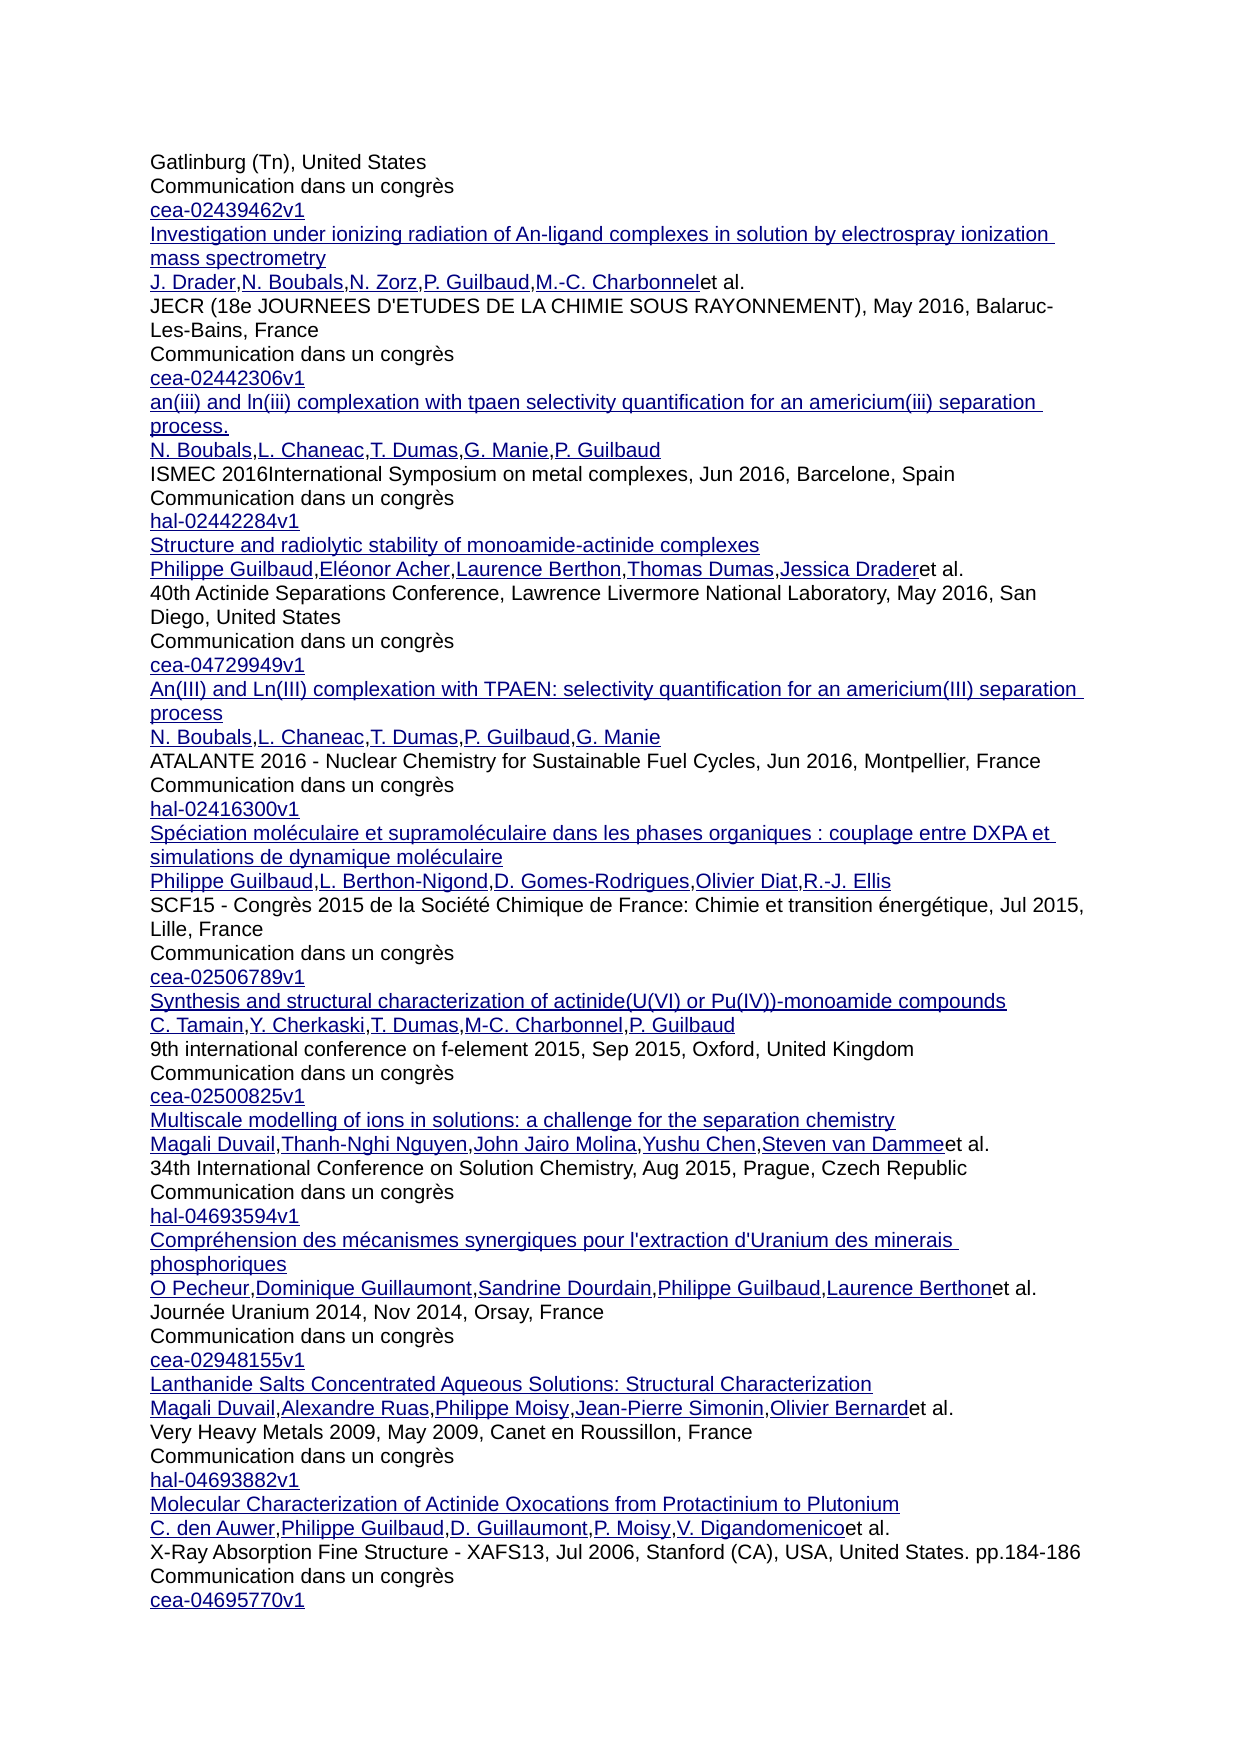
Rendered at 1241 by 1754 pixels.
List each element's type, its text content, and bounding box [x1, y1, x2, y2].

table_cell Structure and radiolytic stability of monoamide-actinide complexes Philippe Guilbaud,Eléonor Acher,Laurence Berthon,Thomas Dumas,Jessica Draderet al. 40th Actinide Separations Conference, Lawrence Livermore National Laboratory, May 2016, San Diego, United States Communication dans un congrès cea-04729949v1 [150, 533, 1090, 677]
table_cell an(iii) and ln(iii) complexation with tpaen selectivity quantification for an americium(iii) separation process. N. Boubals,L. Chaneac,T. Dumas,G. Manie,P. Guilbaud ISMEC 2016International Symposium on metal complexes, Jun 2016, Barcelone, Spain Communication dans un congrès hal-02442284v1 [150, 390, 1090, 533]
table_cell Gatlinburg (Tn), United States Communication dans un congrès cea-02439462v1 [150, 150, 1090, 222]
table_cell Investigation under ionizing radiation of An-ligand complexes in solution by electrospray ionization mass spectrometry J. Drader,N. Boubals,N. Zorz,P. Guilbaud,M.-C. Charbonnelet al. JECR (18e JOURNEES D'ETUDES DE LA CHIMIE SOUS RAYONNEMENT), May 2016, Balaruc-Les-Bains, France Communication dans un congrès cea-02442306v1 [150, 222, 1090, 389]
table_cell Synthesis and structural characterization of actinide(U(VI) or Pu(IV))-monoamide compounds C. Tamain,Y. Cherkaski,T. Dumas,M-C. Charbonnel,P. Guilbaud 9th international conference on f-element 2015, Sep 2015, Oxford, United Kingdom Communication dans un congrès cea-02500825v1 [150, 989, 1090, 1108]
table_cell Molecular Characterization of Actinide Oxocations from Protactinium to Plutonium C. den Auwer,Philippe Guilbaud,D. Guillaumont,P. Moisy,V. Digandomenicoet al. X-Ray Absorption Fine Structure - XAFS13, Jul 2006, Stanford (CA), USA, United States. pp.184-186 Communication dans un congrès cea-04695770v1 [150, 1492, 1090, 1611]
table_cell Spéciation moléculaire et supramoléculaire dans les phases organiques : couplage entre DXPA et simulations de dynamique moléculaire Philippe Guilbaud,L. Berthon-Nigond,D. Gomes-Rodrigues,Olivier Diat,R.-J. Ellis SCF15 - Congrès 2015 de la Société Chimique de France: Chimie et transition énergétique, Jul 2015, Lille, France Communication dans un congrès cea-02506789v1 [150, 821, 1090, 988]
table_cell An(III) and Ln(III) complexation with TPAEN: selectivity quantification for an americium(III) separation process N. Boubals,L. Chaneac,T. Dumas,P. Guilbaud,G. Manie ATALANTE 2016 - Nuclear Chemistry for Sustainable Fuel Cycles, Jun 2016, Montpellier, France Communication dans un congrès hal-02416300v1 [150, 677, 1090, 821]
table_cell Lanthanide Salts Concentrated Aqueous Solutions: Structural Characterization Magali Duvail,Alexandre Ruas,Philippe Moisy,Jean-Pierre Simonin,Olivier Bernardet al. Very Heavy Metals 2009, May 2009, Canet en Roussillon, France Communication dans un congrès hal-04693882v1 [150, 1372, 1090, 1492]
table_cell Compréhension des mécanismes synergiques pour l'extraction d'Uranium des minerais phosphoriques O Pecheur,Dominique Guillaumont,Sandrine Dourdain,Philippe Guilbaud,Laurence Berthonet al. Journée Uranium 2014, Nov 2014, Orsay, France Communication dans un congrès cea-02948155v1 [150, 1228, 1090, 1372]
table_cell Multiscale modelling of ions in solutions: a challenge for the separation chemistry Magali Duvail,Thanh-Nghi Nguyen,John Jairo Molina,Yushu Chen,Steven van Dammeet al. 34th International Conference on Solution Chemistry, Aug 2015, Prague, Czech Republic Communication dans un congrès hal-04693594v1 [150, 1108, 1090, 1228]
